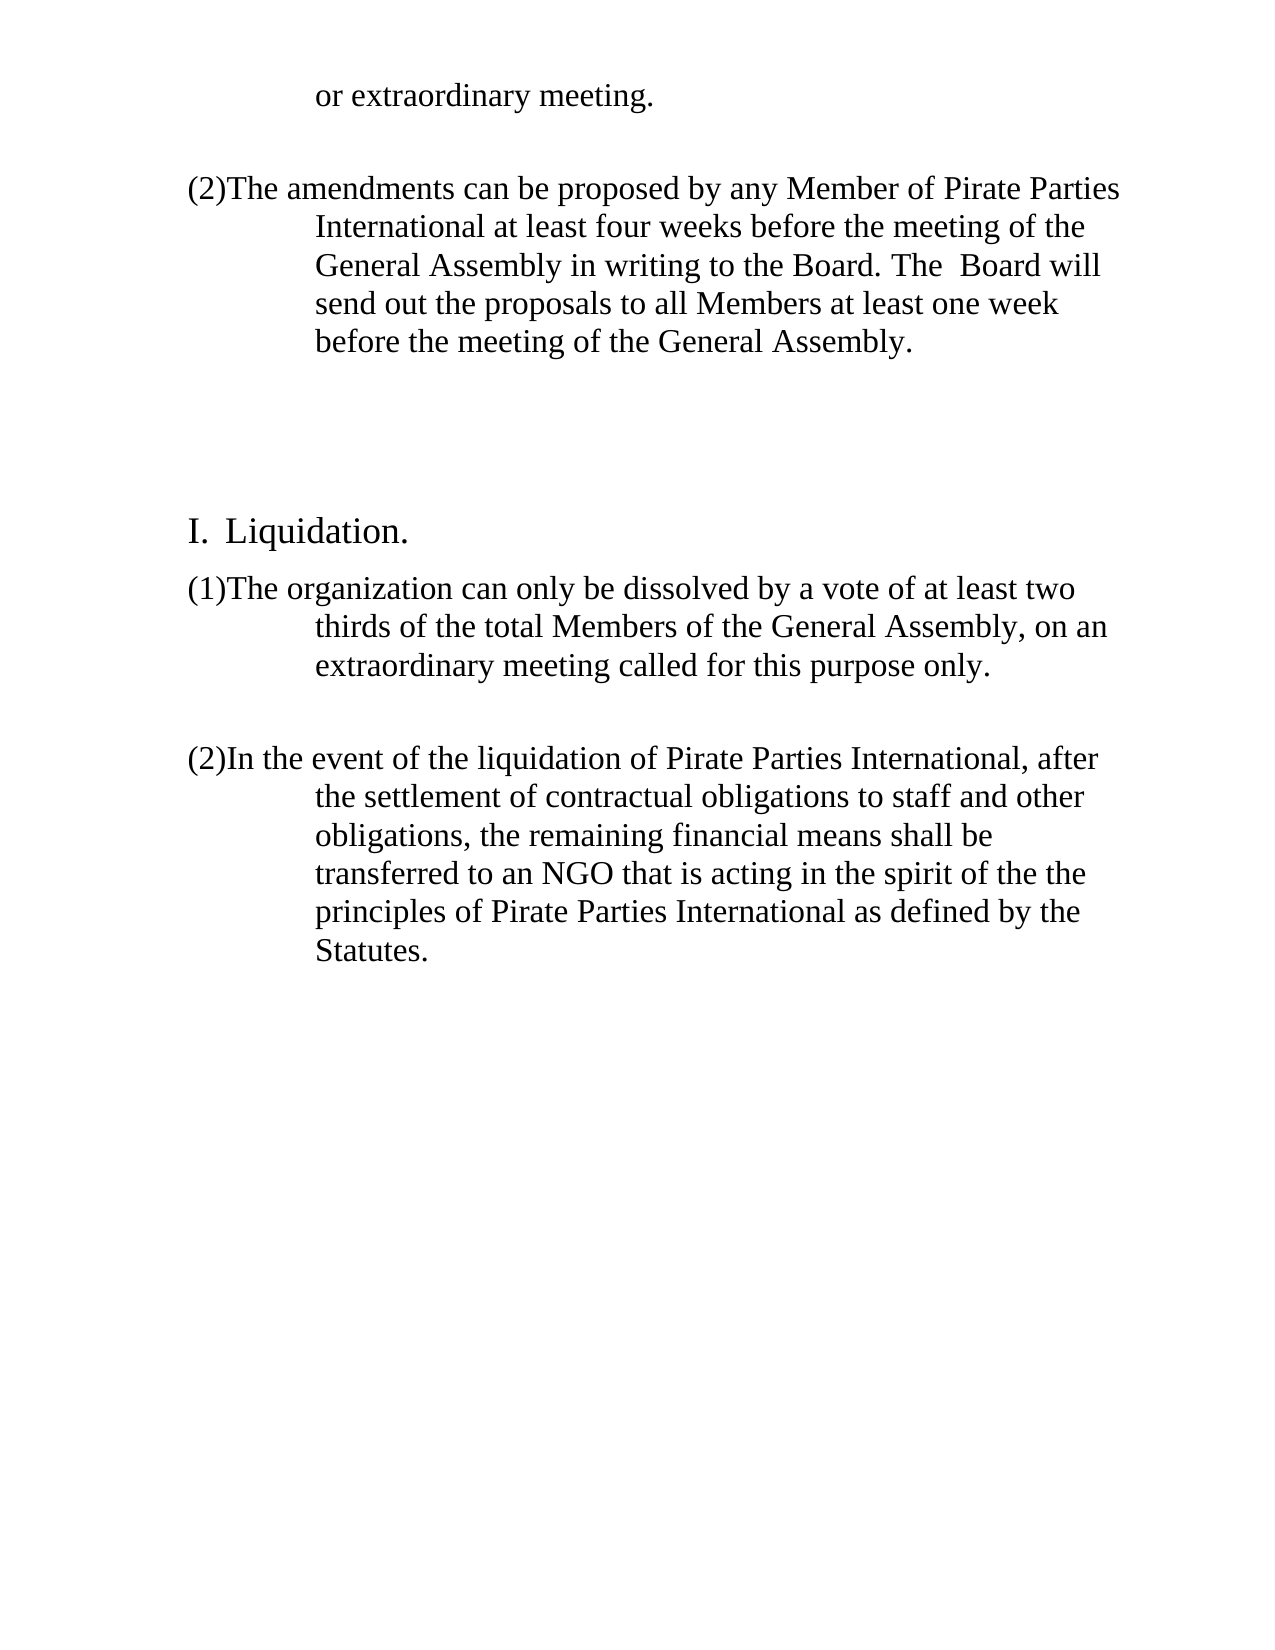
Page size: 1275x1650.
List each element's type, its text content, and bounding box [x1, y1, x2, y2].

list or extraordinary meeting. [187, 75, 1125, 152]
list The organization can only be dissolved by a vote of at least two thirds of the total Members of the General Assembly, on an extraordinary meeting called for this purpose only. [187, 568, 1125, 721]
list The amendments can be proposed by any Member of Pirate Parties International at least four weeks before the meeting of the General Assembly in writing to the Board. The Board will send out the proposals to all Members at least one week before the meeting of the General Assembly. [187, 168, 1125, 398]
list In the event of the liquidation of Pirate Parties International, after the settlement of contractual obligations to staff and other obligations, the remaining financial means shall be transferred to an NGO that is acting in the spirit of the the principles of Pirate Parties International as defined by the Statutes. [187, 738, 1125, 968]
list Liquidation. [187, 508, 1125, 551]
